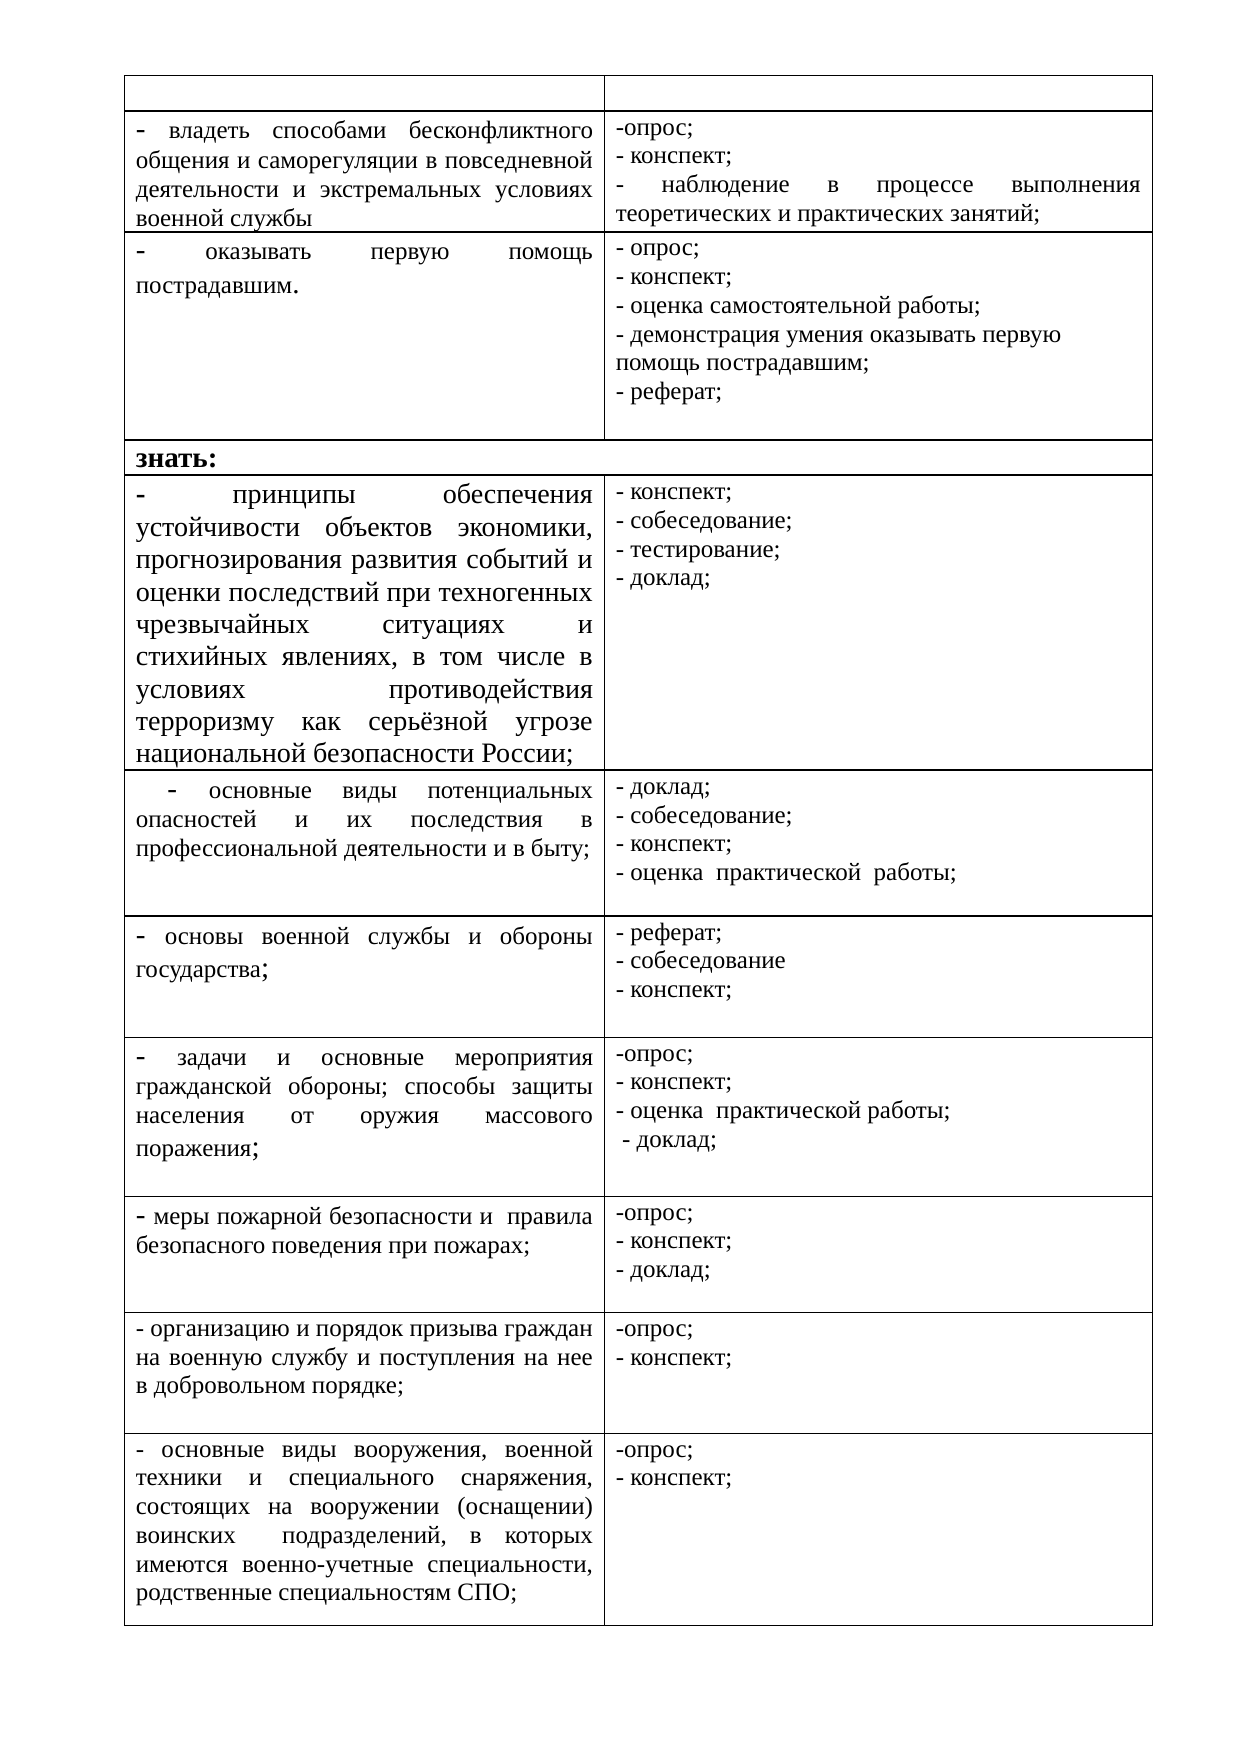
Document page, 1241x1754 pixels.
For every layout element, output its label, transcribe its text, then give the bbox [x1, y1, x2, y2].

table_cell - основные виды потенциальных опасностей и их последствия в профессиональной деятельности и в быту; [125, 771, 604, 915]
table_cell -опрос; - конспект; - доклад; [605, 1197, 1152, 1312]
table_cell - опрос; - конспект; - оценка самостоятельной работы; - демонстрация умения оказывать первую помощь пострадавшим; - реферат; [605, 233, 1152, 438]
table_cell [125, 76, 604, 109]
table_cell знать: [125, 441, 1152, 474]
table_cell [605, 76, 1152, 109]
table_cell - принципы обеспечения устойчивости объектов экономики, прогнозирования развития событий и оценки последствий при техногенных чрезвычайных ситуациях и стихийных явлениях, в том числе в условиях противодействия терроризму как серьёзной угрозе национальной безопасности России; [125, 476, 604, 769]
table_cell - меры пожарной безопасности и правила безопасного поведения при пожарах; [125, 1197, 604, 1312]
table_cell - организацию и порядок призыва граждан на военную службу и поступления на нее в добровольном порядке; [125, 1313, 604, 1433]
table_cell - основы военной службы и обороны государства; [125, 917, 604, 1037]
table_cell -опрос; - конспект; [605, 1434, 1152, 1625]
table_cell -опрос; - конспект; - оценка практической работы; - доклад; [605, 1038, 1152, 1196]
table_cell - основные виды вооружения, военной техники и специального снаряжения, состоящих на вооружении (оснащении) воинских подразделений, в которых имеются военно-учетные специальности, родственные специальностям СПО; [125, 1434, 604, 1625]
table_cell - реферат; - собеседование - конспект; [605, 917, 1152, 1037]
table_cell -опрос; - конспект; [605, 1313, 1152, 1433]
table_cell - конспект; - собеседование; - тестирование; - доклад; [605, 476, 1152, 769]
table_cell - оказывать первую помощь пострадавшим. [125, 233, 604, 438]
table_cell - задачи и основные мероприятия гражданской обороны; способы защиты населения от оружия массового поражения; [125, 1038, 604, 1196]
table_cell - доклад; - собеседование; - конспект; - оценка практической работы; [605, 771, 1152, 915]
table_cell - владеть способами бесконфликтного общения и саморегуляции в повседневной деятельности и экстремальных условиях военной службы [125, 112, 604, 231]
table_cell -опрос; - конспект; - наблюдение в процессе выполнения теоретических и практических занятий; [605, 112, 1152, 231]
